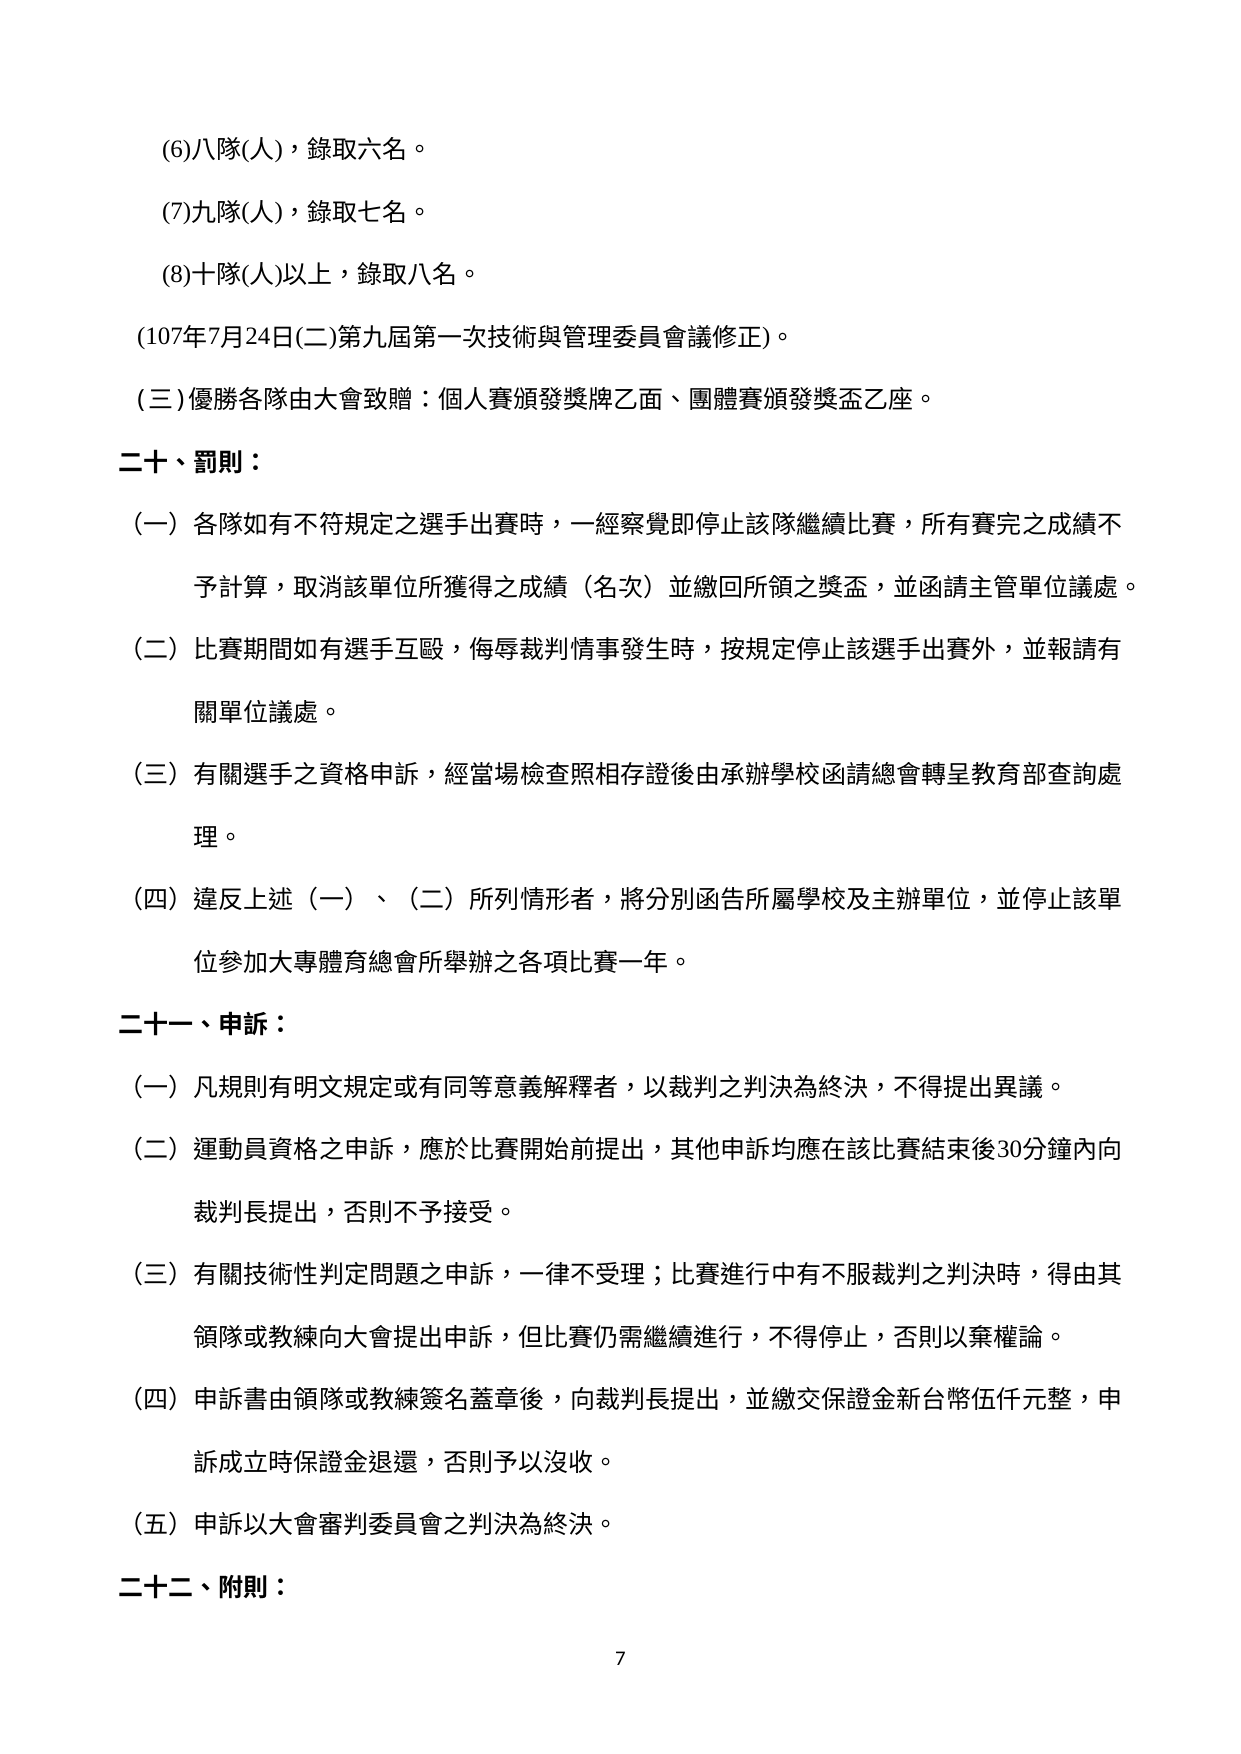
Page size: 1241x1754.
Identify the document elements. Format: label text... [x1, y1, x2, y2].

text (7)九隊(人)，錄取七名。 [118, 169, 1122, 231]
text （四）申訴書由領隊或教練簽名蓋章後，向裁判長提出，並繳交保證金新台幣伍仟元整，申訴成立時保證金退還，否則予以沒收。 [118, 1356, 1122, 1481]
text (6)八隊(人)，錄取六名。 [118, 106, 1122, 169]
text (三)優勝各隊由大會致贈：個人賽頒發獎牌乙面、團體賽頒發獎盃乙座。 [118, 356, 1122, 419]
text 二十一、申訴： [118, 981, 1122, 1044]
text 二十二、附則： [118, 1544, 1122, 1606]
text （二）比賽期間如有選手互毆，侮辱裁判情事發生時，按規定停止該選手出賽外，並報請有關單位議處。 [118, 606, 1122, 731]
text （四）違反上述（一）、（二）所列情形者，將分別函告所屬學校及主辦單位，並停止該單位參加大專體育總會所舉辦之各項比賽一年。 [118, 856, 1122, 981]
text (8)十隊(人)以上，錄取八名。 [118, 231, 1122, 294]
text （三）有關選手之資格申訴，經當場檢查照相存證後由承辦學校函請總會轉呈教育部查詢處理。 [118, 731, 1122, 856]
text 二十、罰則： [118, 419, 1122, 481]
text （二）運動員資格之申訴，應於比賽開始前提出，其他申訴均應在該比賽結束後30分鐘內向裁判長提出，否則不予接受。 [118, 1106, 1122, 1231]
text (107年7月24日(二)第九屆第一次技術與管理委員會議修正)。 [118, 294, 1122, 356]
text （五）申訴以大會審判委員會之判決為終決。 [118, 1481, 1122, 1544]
text （三）有關技術性判定問題之申訴，一律不受理；比賽進行中有不服裁判之判決時，得由其領隊或教練向大會提出申訴，但比賽仍需繼續進行，不得停止，否則以棄權論。 [118, 1231, 1122, 1356]
text （一）各隊如有不符規定之選手出賽時，一經察覺即停止該隊繼續比賽，所有賽完之成績不予計算，取消該單位所獲得之成績（名次）並繳回所領之獎盃，並函請主管單位議處。 [118, 481, 1122, 606]
text （一）凡規則有明文規定或有同等意義解釋者，以裁判之判決為終決，不得提出異議。 [118, 1044, 1122, 1106]
